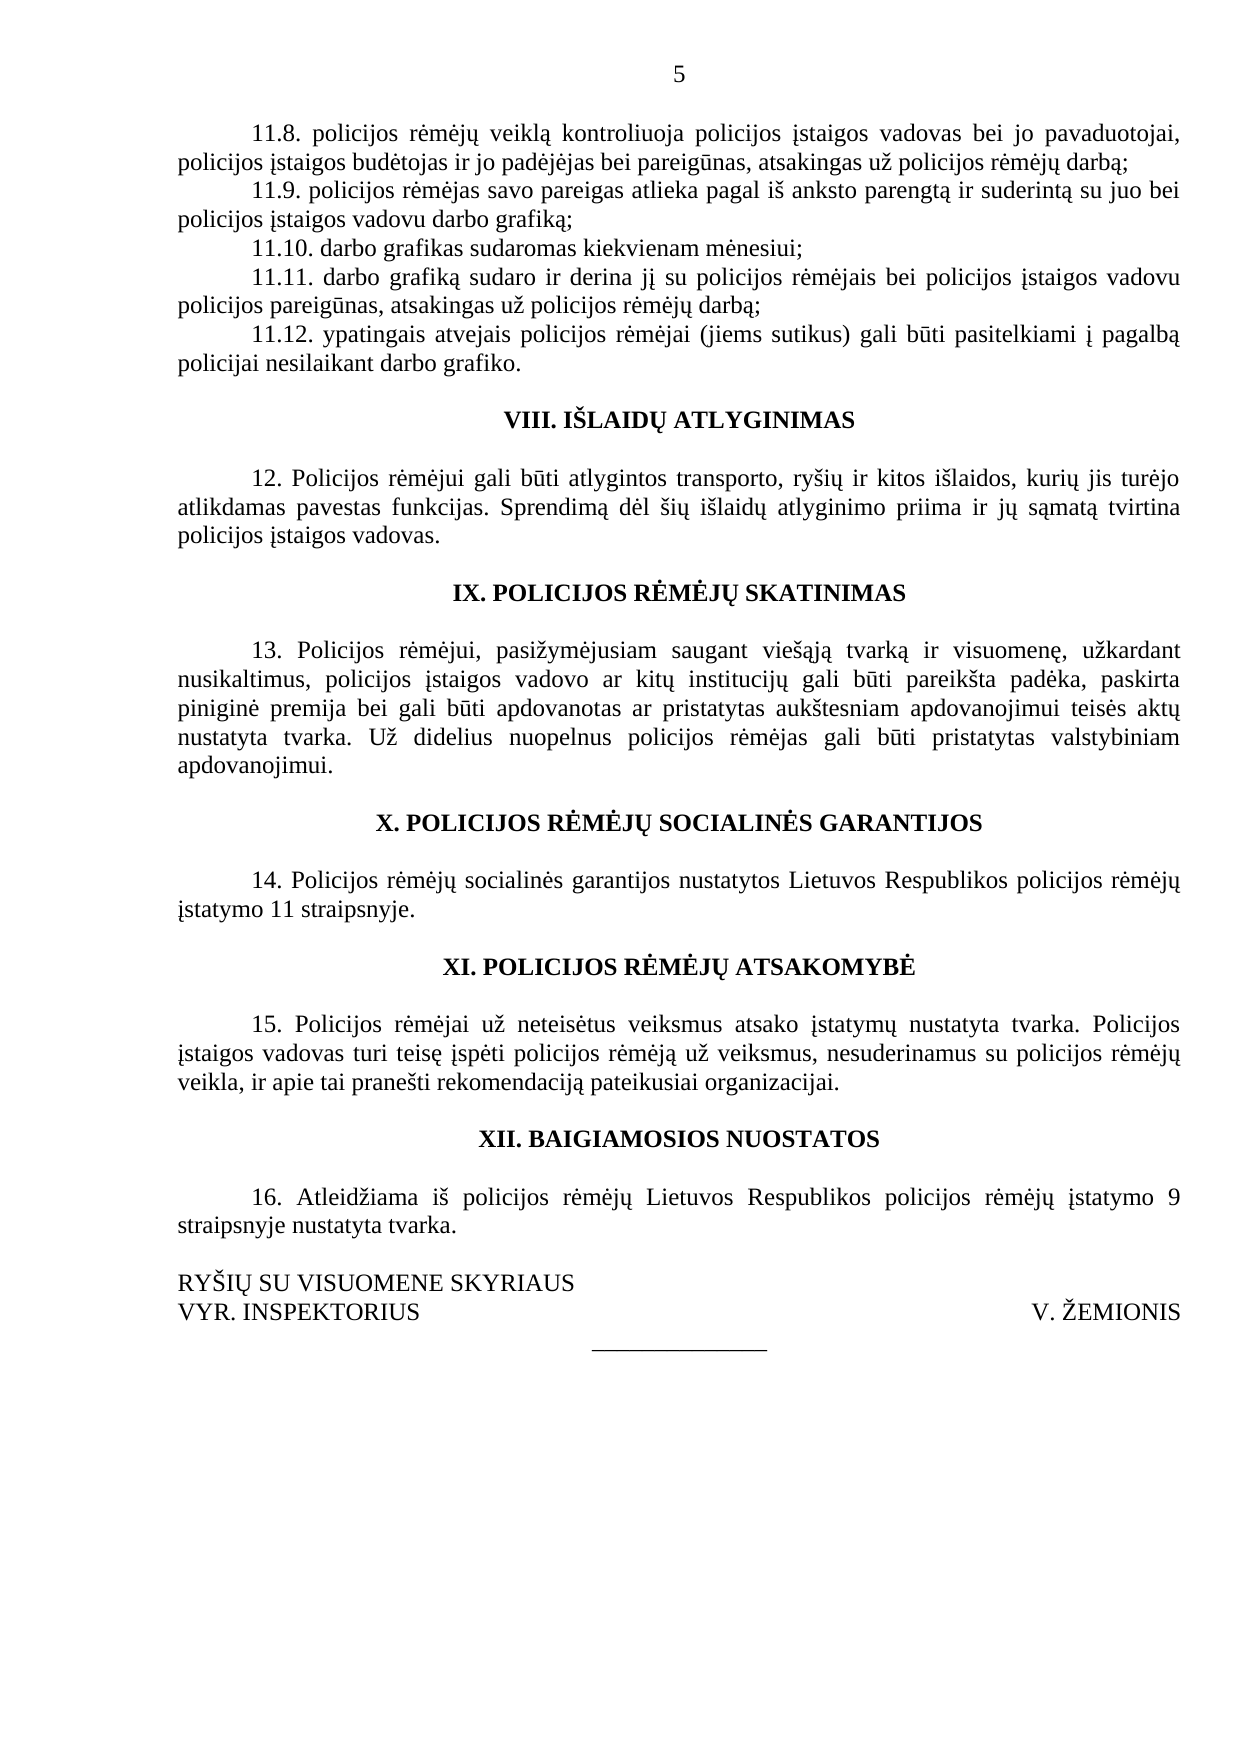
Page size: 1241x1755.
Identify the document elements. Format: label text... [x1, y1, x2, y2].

text 11.8. policijos rėmėjų veiklą kontroliuoja policijos įstaigos vadovas bei jo pavaduotojai, policijos įstaigos budėtojas ir jo padėjėjas bei pareigūnas, atsakingas už policijos rėmėjų darbą; [177, 118, 1181, 176]
text XI. Policijos rėmėjų atsakomybė [177, 952, 1181, 981]
text XII. Baigiamosios nuostatos [177, 1124, 1181, 1153]
text VIII. Išlaidų atlyginimas [177, 406, 1181, 434]
text 11.11. darbo grafiką sudaro ir derina jį su policijos rėmėjais bei policijos įstaigos vadovu policijos pareigūnas, atsakingas už policijos rėmėjų darbą; [177, 262, 1181, 319]
text X. Policijos rėmėjų socialinės garantijos [177, 808, 1181, 837]
text 16. Atleidžiama iš policijos rėmėjų Lietuvos Respublikos policijos rėmėjų įstatymo 9 straipsnyje nustatyta tvarka. [177, 1182, 1181, 1239]
text 11.10. darbo grafikas sudaromas kiekvienam mėnesiui; [177, 233, 1181, 262]
text 14. Policijos rėmėjų socialinės garantijos nustatytos Lietuvos Respublikos policijos rėmėjų įstatymo 11 straipsnyje. [177, 866, 1181, 923]
text 13. Policijos rėmėjui, pasižymėjusiam saugant viešąją tvarką ir visuomenę, užkardant nusikaltimus, policijos įstaigos vadovo ar kitų institucijų gali būti pareikšta padėka, paskirta piniginė premija bei gali būti apdovanotas ar pristatytas aukštesniam apdovanojimui teisės aktų nustatyta tvarka. Už didelius nuopelnus policijos rėmėjas gali būti pristatytas valstybiniam apdovanojimui. [177, 636, 1181, 779]
text 11.12. ypatingais atvejais policijos rėmėjai (jiems sutikus) gali būti pasitelkiami į pagalbą policijai nesilaikant darbo grafiko. [177, 319, 1181, 377]
text VYR. INSPEKTORIUS V. ŽEMIONIS [177, 1297, 1181, 1326]
text RYŠIŲ SU VISUOMENE SKYRIAUS [177, 1268, 1181, 1297]
text 15. Policijos rėmėjai už neteisėtus veiksmus atsako įstatymų nustatyta tvarka. Policijos įstaigos vadovas turi teisę įspėti policijos rėmėją už veiksmus, nesuderinamus su policijos rėmėjų veikla, ir apie tai pranešti rekomendaciją pateikusiai organizacijai. [177, 1009, 1181, 1096]
text 11.9. policijos rėmėjas savo pareigas atlieka pagal iš anksto parengtą ir suderintą su juo bei policijos įstaigos vadovu darbo grafiką; [177, 176, 1181, 233]
text ______________ [177, 1326, 1181, 1354]
text IX. Policijos rėmėjų skatinimas [177, 578, 1181, 607]
text 12. Policijos rėmėjui gali būti atlygintos transporto, ryšių ir kitos išlaidos, kurių jis turėjo atlikdamas pavestas funkcijas. Sprendimą dėl šių išlaidų atlyginimo priima ir jų sąmatą tvirtina policijos įstaigos vadovas. [177, 463, 1181, 549]
